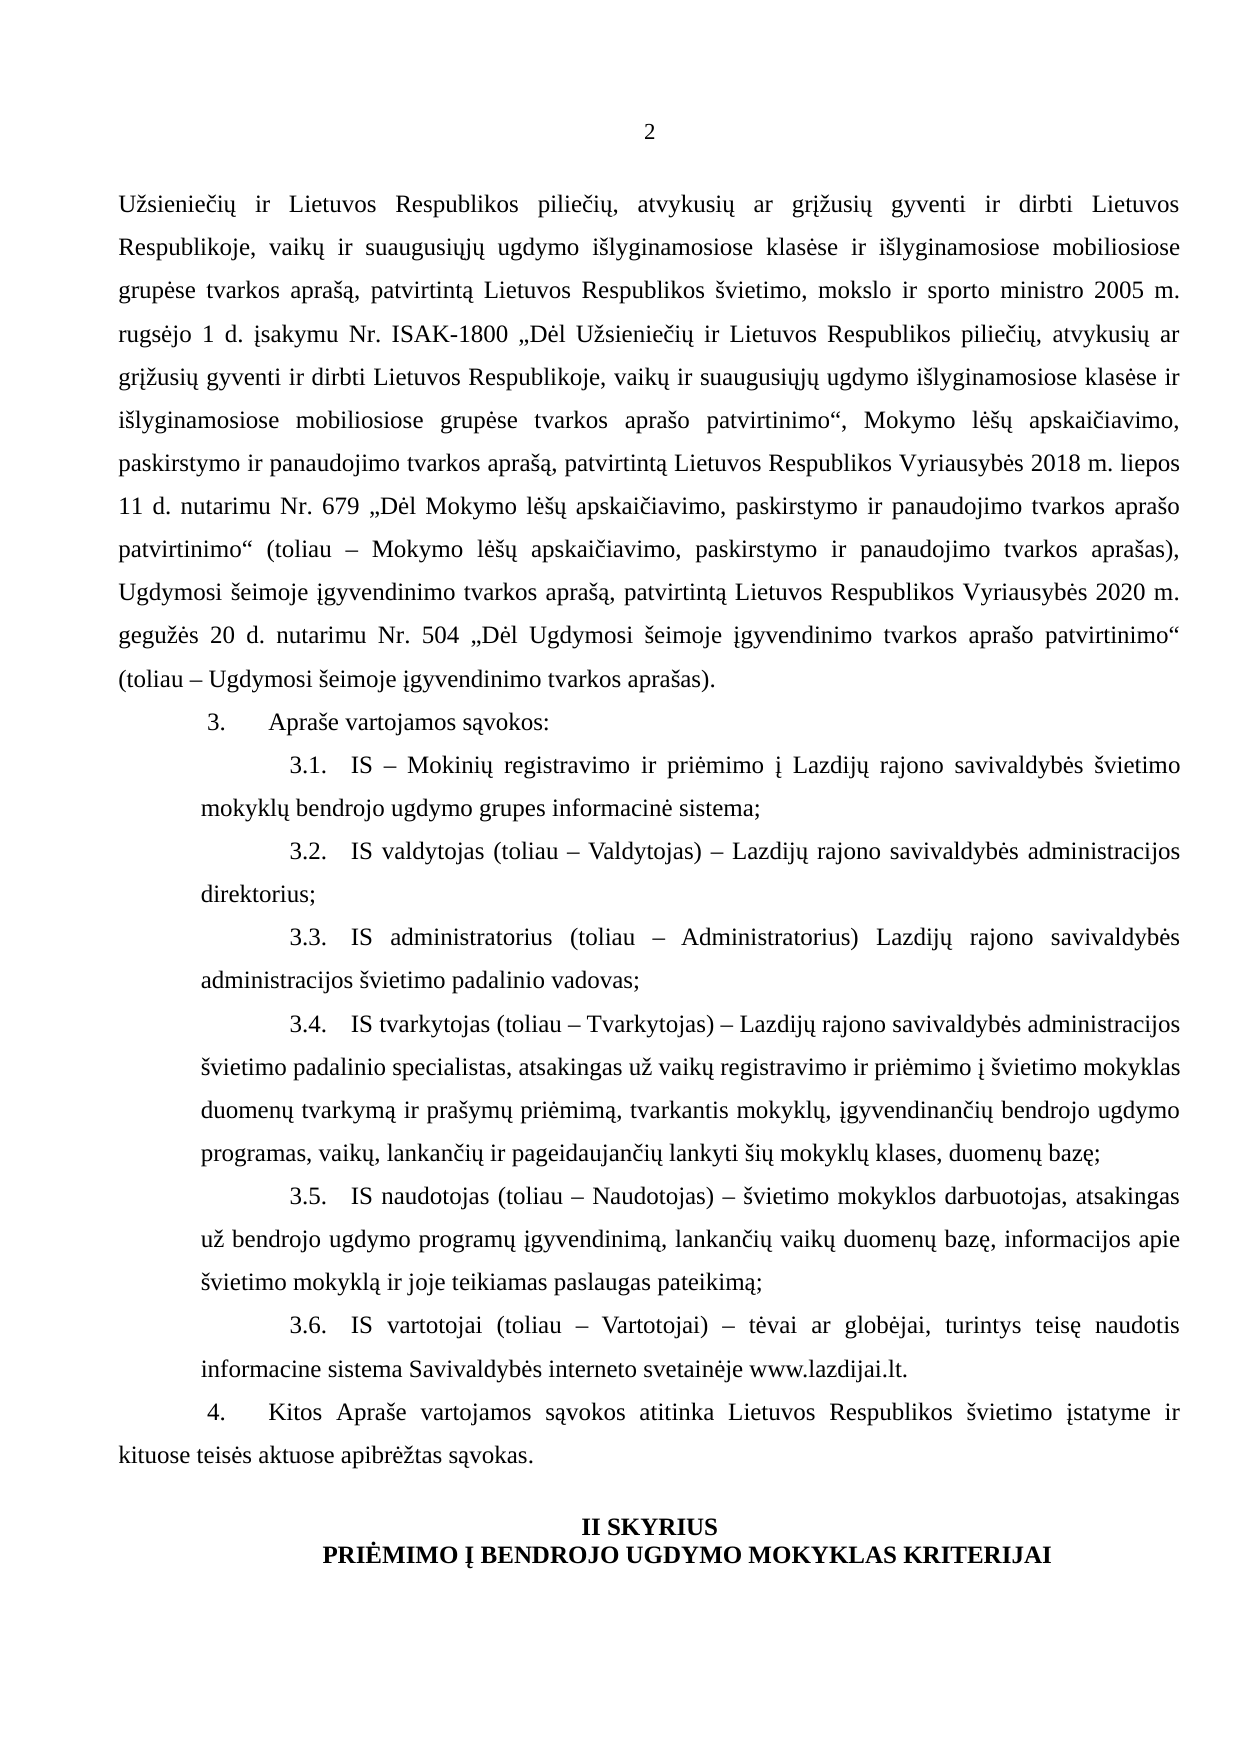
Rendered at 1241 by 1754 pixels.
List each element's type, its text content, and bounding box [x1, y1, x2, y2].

text 3.4. IS tvarkytojas (toliau – Tvarkytojas) – Lazdijų rajono savivaldybės administracijos švietimo padalinio specialistas, atsakingas už vaikų registravimo ir priėmimo į švietimo mokyklas duomenų tvarkymą ir prašymų priėmimą, tvarkantis mokyklų, įgyvendinančių bendrojo ugdymo programas, vaikų, lankančių ir pageidaujančių lankyti šių mokyklų klases, duomenų bazę; [201, 1009, 1181, 1167]
text 3.6. IS vartotojai (toliau – Vartotojai) – tėvai ar globėjai, turintys teisę naudotis informacine sistema Savivaldybės interneto svetainėje www.lazdijai.lt. [201, 1311, 1181, 1382]
text PRIĖMIMO Į BENDROJO UGDYMO MOKYKLAS KRITERIJAI [118, 1541, 1181, 1569]
text 3.3. IS administratorius (toliau – Administratorius) Lazdijų rajono savivaldybės administracijos švietimo padalinio vadovas; [201, 922, 1181, 994]
text Užsieniečių ir Lietuvos Respublikos piliečių, atvykusių ar grįžusių gyventi ir dirbti Lietuvos Respublikoje, vaikų ir suaugusiųjų ugdymo išlyginamosiose klasėse ir išlyginamosiose mobiliosiose grupėse tvarkos aprašą, patvirtintą Lietuvos Respublikos švietimo, mokslo ir sporto ministro 2005 m. rugsėjo 1 d. įsakymu Nr. ISAK-1800 „Dėl Užsieniečių ir Lietuvos Respublikos piliečių, atvykusių ar grįžusių gyventi ir dirbti Lietuvos Respublikoje, vaikų ir suaugusiųjų ugdymo išlyginamosiose klasėse ir išlyginamosiose mobiliosiose grupėse tvarkos aprašo patvirtinimo“, Mokymo lėšų apskaičiavimo, paskirstymo ir panaudojimo tvarkos aprašą, patvirtintą Lietuvos Respublikos Vyriausybės 2018 m. liepos 11 d. nutarimu Nr. 679 „Dėl Mokymo lėšų apskaičiavimo, paskirstymo ir panaudojimo tvarkos aprašo patvirtinimo“ (toliau – Mokymo lėšų apskaičiavimo, paskirstymo ir panaudojimo tvarkos aprašas), Ugdymosi šeimoje įgyvendinimo tvarkos aprašą, patvirtintą Lietuvos Respublikos Vyriausybės 2020 m. gegužės 20 d. nutarimu Nr. 504 „Dėl Ugdymosi šeimoje įgyvendinimo tvarkos aprašo patvirtinimo“ (toliau – Ugdymosi šeimoje įgyvendinimo tvarkos aprašas). [118, 189, 1181, 692]
text 3.1. IS – Mokinių registravimo ir priėmimo į Lazdijų rajono savivaldybės švietimo mokyklų bendrojo ugdymo grupes informacinė sistema; [201, 750, 1181, 822]
text II SKYRIUS [118, 1512, 1181, 1541]
text 3.2. IS valdytojas (toliau – Valdytojas) – Lazdijų rajono savivaldybės administracijos direktorius; [201, 836, 1181, 908]
text 4. Kitos Apraše vartojamos sąvokos atitinka Lietuvos Respublikos švietimo įstatyme ir kituose teisės aktuose apibrėžtas sąvokas. [118, 1397, 1181, 1469]
text 3.5. IS naudotojas (toliau – Naudotojas) – švietimo mokyklos darbuotojas, atsakingas už bendrojo ugdymo programų įgyvendinimą, lankančių vaikų duomenų bazę, informacijos apie švietimo mokyklą ir joje teikiamas paslaugas pateikimą; [201, 1181, 1181, 1296]
text 3. Apraše vartojamos sąvokos: [118, 707, 1181, 736]
